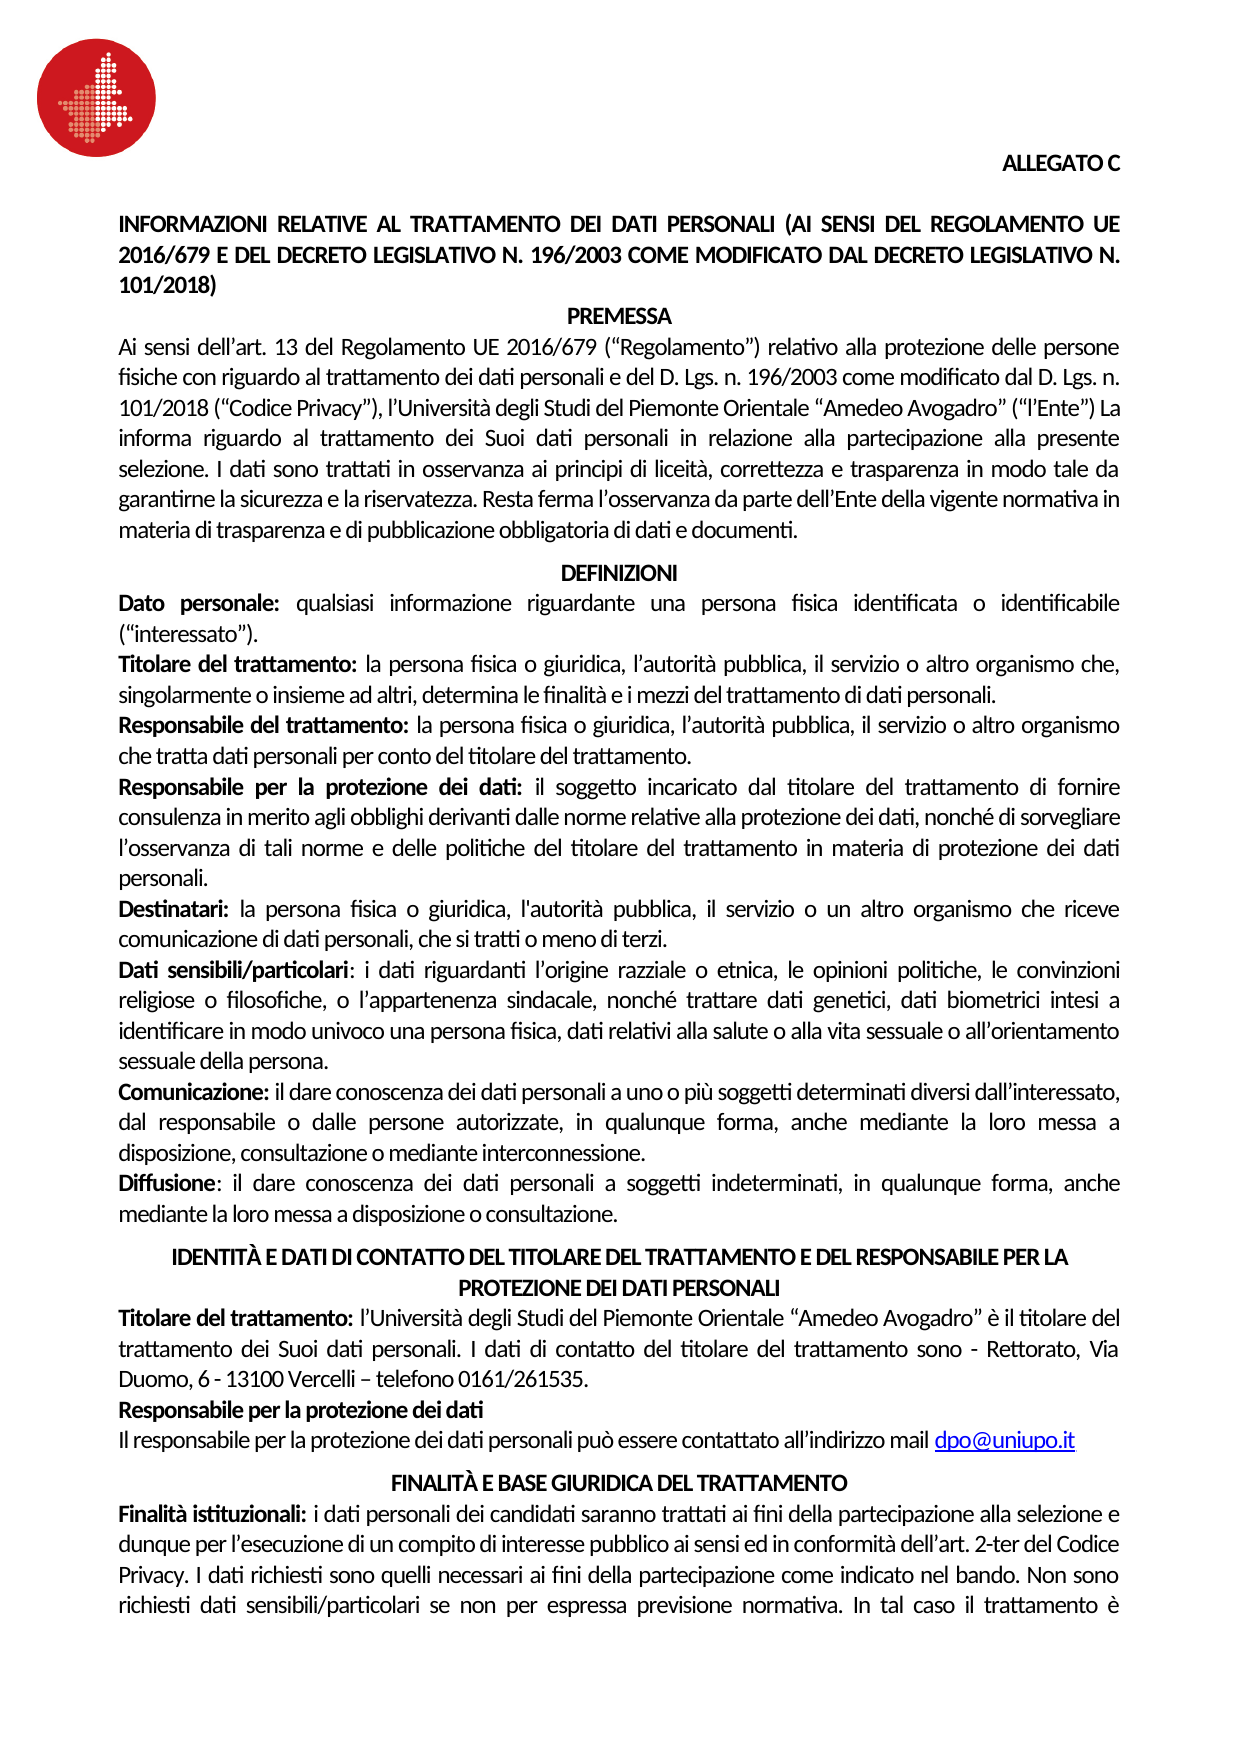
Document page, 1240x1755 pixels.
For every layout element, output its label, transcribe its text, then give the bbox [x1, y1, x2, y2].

text Titolare del trattamento: l’Università degli Studi del Piemonte Orientale “Amedeo Avogadro” è il titolare del trattamento dei Suoi dati personali. I dati di contatto del titolare del trattamento sono - Rettorato, Via Duomo, 6 - 13100 Vercelli – telefono 0161/261535. [118, 1302, 1121, 1394]
text Responsabile per la protezione dei dati [118, 1394, 1121, 1424]
text Dati sensibili/particolari: i dati riguardanti l’origine razziale o etnica, le opinioni politiche, le convinzioni religiose o filosofiche, o l’appartenenza sindacale, nonché trattare dati genetici, dati biometrici intesi a identificare in modo univoco una persona fisica, dati relativi alla salute o alla vita sessuale o all’orientamento sessuale della persona. [118, 954, 1121, 1076]
text PREMESSA [118, 300, 1121, 331]
text Comunicazione: il dare conoscenza dei dati personali a uno o più soggetti determinati diversi dall’interessato, dal responsabile o dalle persone autorizzate, in qualunque forma, anche mediante la loro messa a disposizione, consultazione o mediante interconnessione. [118, 1076, 1121, 1167]
text Titolare del trattamento: la persona fisica o giuridica, l’autorità pubblica, il servizio o altro organismo che, singolarmente o insieme ad altri, determina le finalità e i mezzi del trattamento di dati personali. [118, 649, 1121, 710]
text Il responsabile per la protezione dei dati personali può essere contattato all’indirizzo mail dpo@uniupo.it [118, 1424, 1121, 1455]
text Ai sensi dell’art. 13 del Regolamento UE 2016/679 (“Regolamento”) relativo alla protezione delle persone fisiche con riguardo al trattamento dei dati personali e del D. Lgs. n. 196/2003 come modificato dal D. Lgs. n. 101/2018 (“Codice Privacy”), l’Università degli Studi del Piemonte Orientale “Amedeo Avogadro” (“l’Ente”) La informa riguardo al trattamento dei Suoi dati personali in relazione alla partecipazione alla presente selezione. I dati sono trattati in osservanza ai principi di liceità, correttezza e trasparenza in modo tale da garantirne la sicurezza e la riservatezza. Resta ferma l’osservanza da parte dell’Ente della vigente normativa in materia di trasparenza e di pubblicazione obbligatoria di dati e documenti. [118, 331, 1121, 544]
text Destinatari: la persona fisica o giuridica, l'autorità pubblica, il servizio o un altro organismo che riceve comunicazione di dati personali, che si tratti o meno di terzi. [118, 893, 1121, 954]
text ALLEGATO C [118, 148, 1121, 178]
text Finalità istituzionali: i dati personali dei candidati saranno trattati ai fini della partecipazione alla selezione e dunque per l’esecuzione di un compito di interesse pubblico ai sensi ed in conformità dell’art. 2-ter del Codice Privacy. I dati richiesti sono quelli necessari ai fini della partecipazione come indicato nel bando. Non sono richiesti dati sensibili/particolari se non per espressa previsione normativa. In tal caso il trattamento è [118, 1498, 1121, 1620]
text DEFINIZIONI [118, 557, 1121, 588]
text IDENTITÀ E DATI DI CONTATTO DEL TITOLARE DEL TRATTAMENTO E DEL RESPONSABILE PER LA PROTEZIONE DEI DATI PERSONALI [118, 1241, 1121, 1302]
text Dato personale: qualsiasi informazione riguardante una persona fisica identificata o identificabile (“interessato”). [118, 588, 1121, 649]
text Responsabile del trattamento: la persona fisica o giuridica, l’autorità pubblica, il servizio o altro organismo che tratta dati personali per conto del titolare del trattamento. [118, 710, 1121, 771]
text Responsabile per la protezione dei dati: il soggetto incaricato dal titolare del trattamento di fornire consulenza in merito agli obblighi derivanti dalle norme relative alla protezione dei dati, nonché di sorvegliare l’osservanza di tali norme e delle politiche del titolare del trattamento in materia di protezione dei dati personali. [118, 771, 1121, 893]
text FINALITÀ E BASE GIURIDICA DEL TRATTAMENTO [118, 1468, 1121, 1498]
text Diffusione: il dare conoscenza dei dati personali a soggetti indeterminati, in qualunque forma, anche mediante la loro messa a disposizione o consultazione. [118, 1167, 1121, 1228]
text INFORMAZIONI RELATIVE AL TRATTAMENTO DEI DATI PERSONALI (AI SENSI DEL REGOLAMENTO UE 2016/679 E DEL DECRETO LEGISLATIVO N. 196/2003 COME MODIFICATO DAL DECRETO LEGISLATIVO N. 101/2018) [118, 209, 1121, 300]
